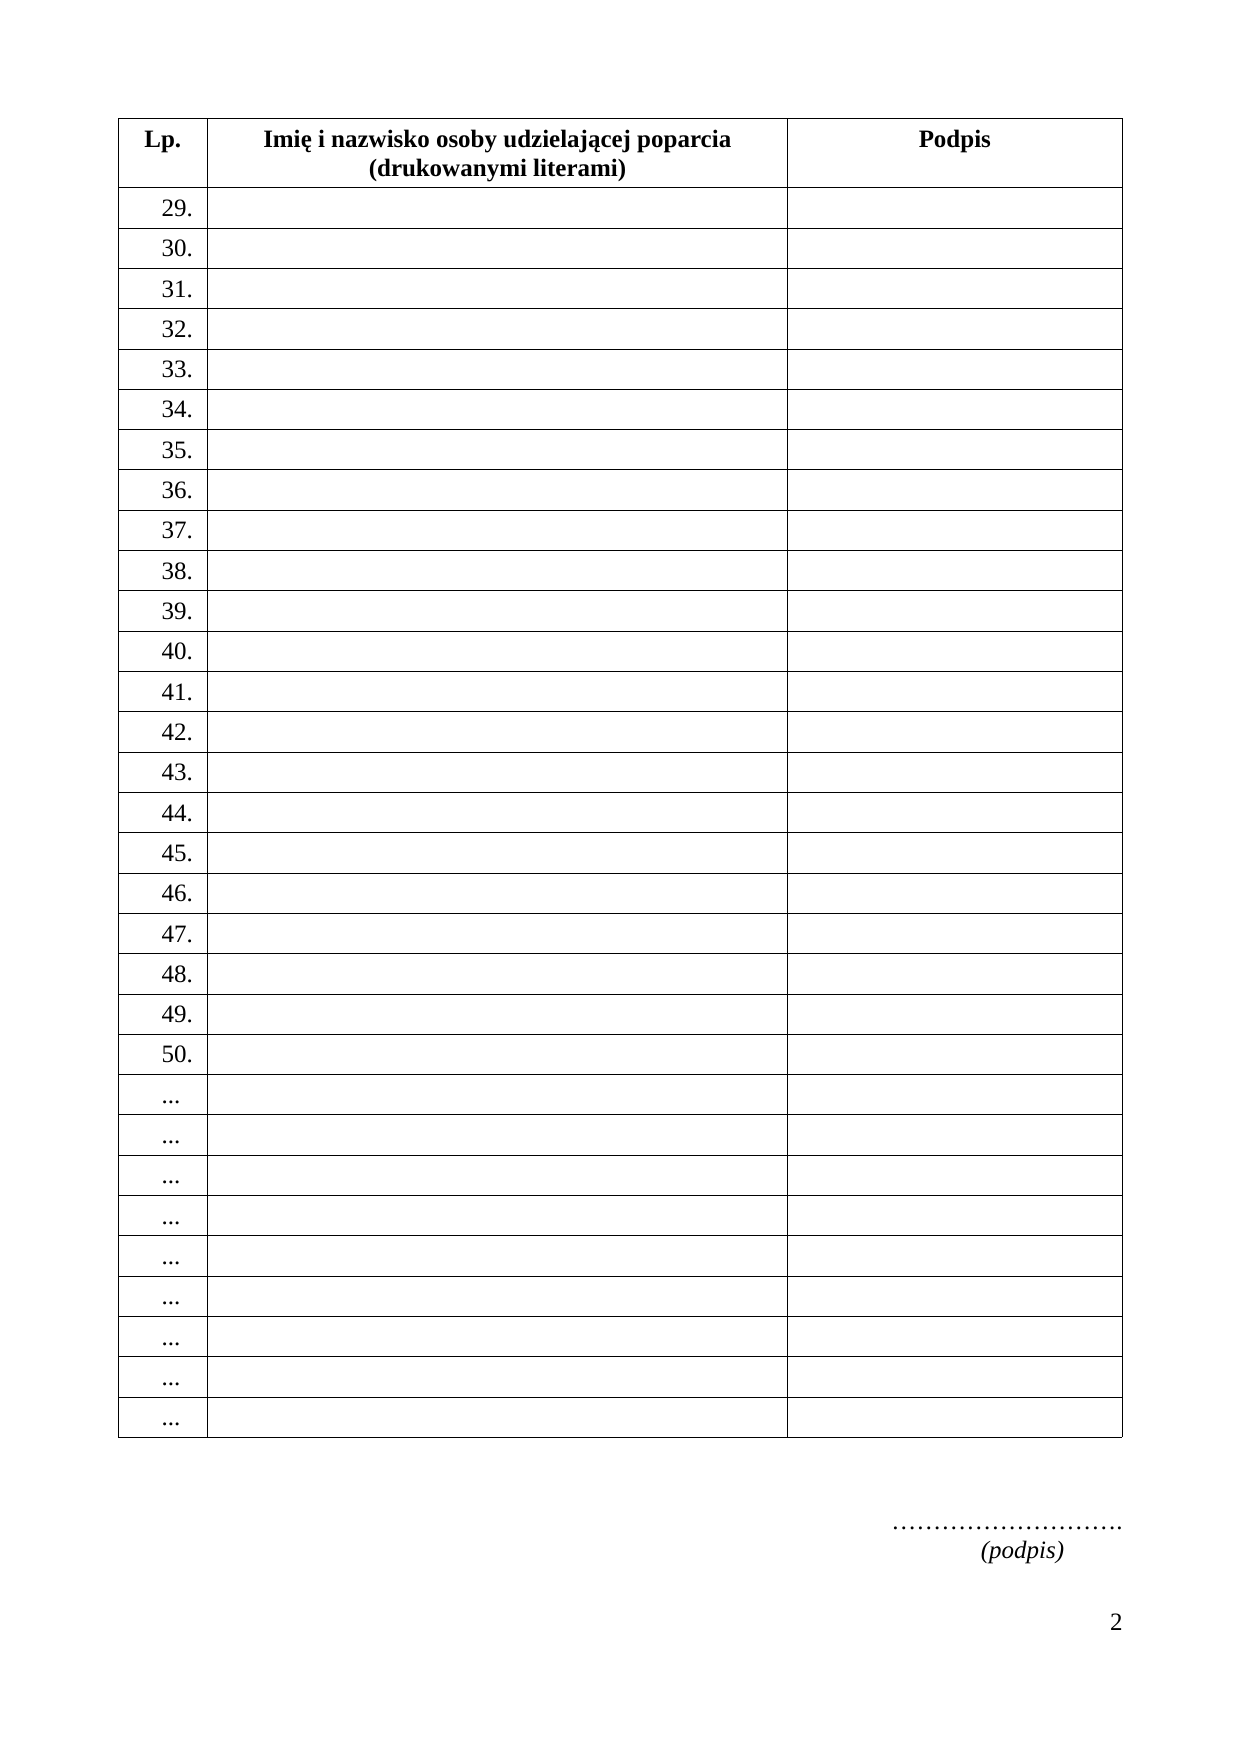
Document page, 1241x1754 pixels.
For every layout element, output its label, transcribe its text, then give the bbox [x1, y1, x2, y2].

table_cell [208, 511, 787, 550]
table_cell [208, 712, 787, 752]
table_cell ... [119, 1236, 207, 1276]
table_cell [208, 350, 787, 389]
table_cell [119, 914, 207, 953]
table_cell ... [119, 1115, 207, 1155]
table_cell [208, 954, 787, 993]
table_cell [208, 470, 787, 510]
table_cell ... [119, 1196, 207, 1235]
table_cell [208, 1398, 787, 1437]
table_cell [119, 793, 207, 832]
table_cell [119, 188, 207, 227]
table_cell [788, 390, 1122, 429]
table_cell [208, 1075, 787, 1114]
table_cell [119, 954, 207, 993]
table_cell [788, 632, 1122, 671]
table_cell [208, 1357, 787, 1397]
table_cell [119, 632, 207, 671]
table_cell [119, 430, 207, 469]
table_cell [119, 390, 207, 429]
table_cell [119, 995, 207, 1034]
table_cell ... [119, 1156, 207, 1195]
table_cell [788, 1035, 1122, 1074]
table_cell [788, 1196, 1122, 1235]
table_cell [788, 188, 1122, 227]
table_cell [788, 712, 1122, 752]
table_cell [788, 672, 1122, 711]
table_cell [788, 1236, 1122, 1276]
table_cell [208, 1156, 787, 1195]
table_cell [788, 995, 1122, 1034]
table_cell [119, 672, 207, 711]
table_cell ... [119, 1317, 207, 1356]
table_cell [788, 954, 1122, 993]
table_cell [788, 511, 1122, 550]
table_cell ... [119, 1277, 207, 1316]
table_cell [119, 712, 207, 752]
table_cell [119, 874, 207, 913]
table_cell [208, 1196, 787, 1235]
table_cell [788, 470, 1122, 510]
table_cell [208, 995, 787, 1034]
table_cell [208, 1115, 787, 1155]
table_header Lp. [119, 119, 207, 187]
table_cell [119, 470, 207, 510]
table_cell [788, 793, 1122, 832]
table_cell [208, 914, 787, 953]
table_cell [788, 753, 1122, 792]
table_cell [788, 1115, 1122, 1155]
table_cell [788, 1277, 1122, 1316]
table_cell [208, 309, 787, 348]
table_cell [788, 229, 1122, 268]
table_cell [788, 591, 1122, 631]
table_cell ... [119, 1398, 207, 1437]
table_header Imię i nazwisko osoby udzielającej poparcia (drukowanymi literami) [208, 119, 787, 187]
table_cell [119, 753, 207, 792]
table_cell [208, 833, 787, 872]
table_cell [788, 914, 1122, 953]
table_cell [788, 309, 1122, 348]
table_cell [788, 1317, 1122, 1356]
table_cell [119, 511, 207, 550]
table_cell [208, 551, 787, 590]
table_cell [119, 269, 207, 308]
table_cell [208, 1035, 787, 1074]
table_cell [788, 269, 1122, 308]
table_cell ... [119, 1357, 207, 1397]
table_cell [788, 350, 1122, 389]
table_cell [788, 874, 1122, 913]
table_cell [788, 430, 1122, 469]
table_cell [208, 1317, 787, 1356]
table_cell [788, 1357, 1122, 1397]
table_cell [208, 269, 787, 308]
text ………………………. [118, 1506, 1122, 1535]
table_cell [208, 753, 787, 792]
table_cell [119, 229, 207, 268]
table_cell [208, 188, 787, 227]
table_header Podpis [788, 119, 1122, 187]
table_cell [788, 1398, 1122, 1437]
text (podpis) [118, 1535, 1122, 1564]
table_cell [119, 1035, 207, 1074]
table_cell [119, 309, 207, 348]
table_cell [208, 793, 787, 832]
table_cell [208, 874, 787, 913]
table_cell [208, 632, 787, 671]
table_cell [208, 390, 787, 429]
table_cell [788, 1075, 1122, 1114]
table_cell [208, 672, 787, 711]
table_cell [208, 430, 787, 469]
table_cell [788, 551, 1122, 590]
table_cell [208, 591, 787, 631]
table_cell [119, 551, 207, 590]
table_cell ... [119, 1075, 207, 1114]
table_cell [788, 1156, 1122, 1195]
table_cell [208, 1236, 787, 1276]
table_cell [208, 229, 787, 268]
table_cell [788, 833, 1122, 872]
table_cell [119, 833, 207, 872]
table_cell [208, 1277, 787, 1316]
table_cell [119, 350, 207, 389]
table_cell [119, 591, 207, 631]
